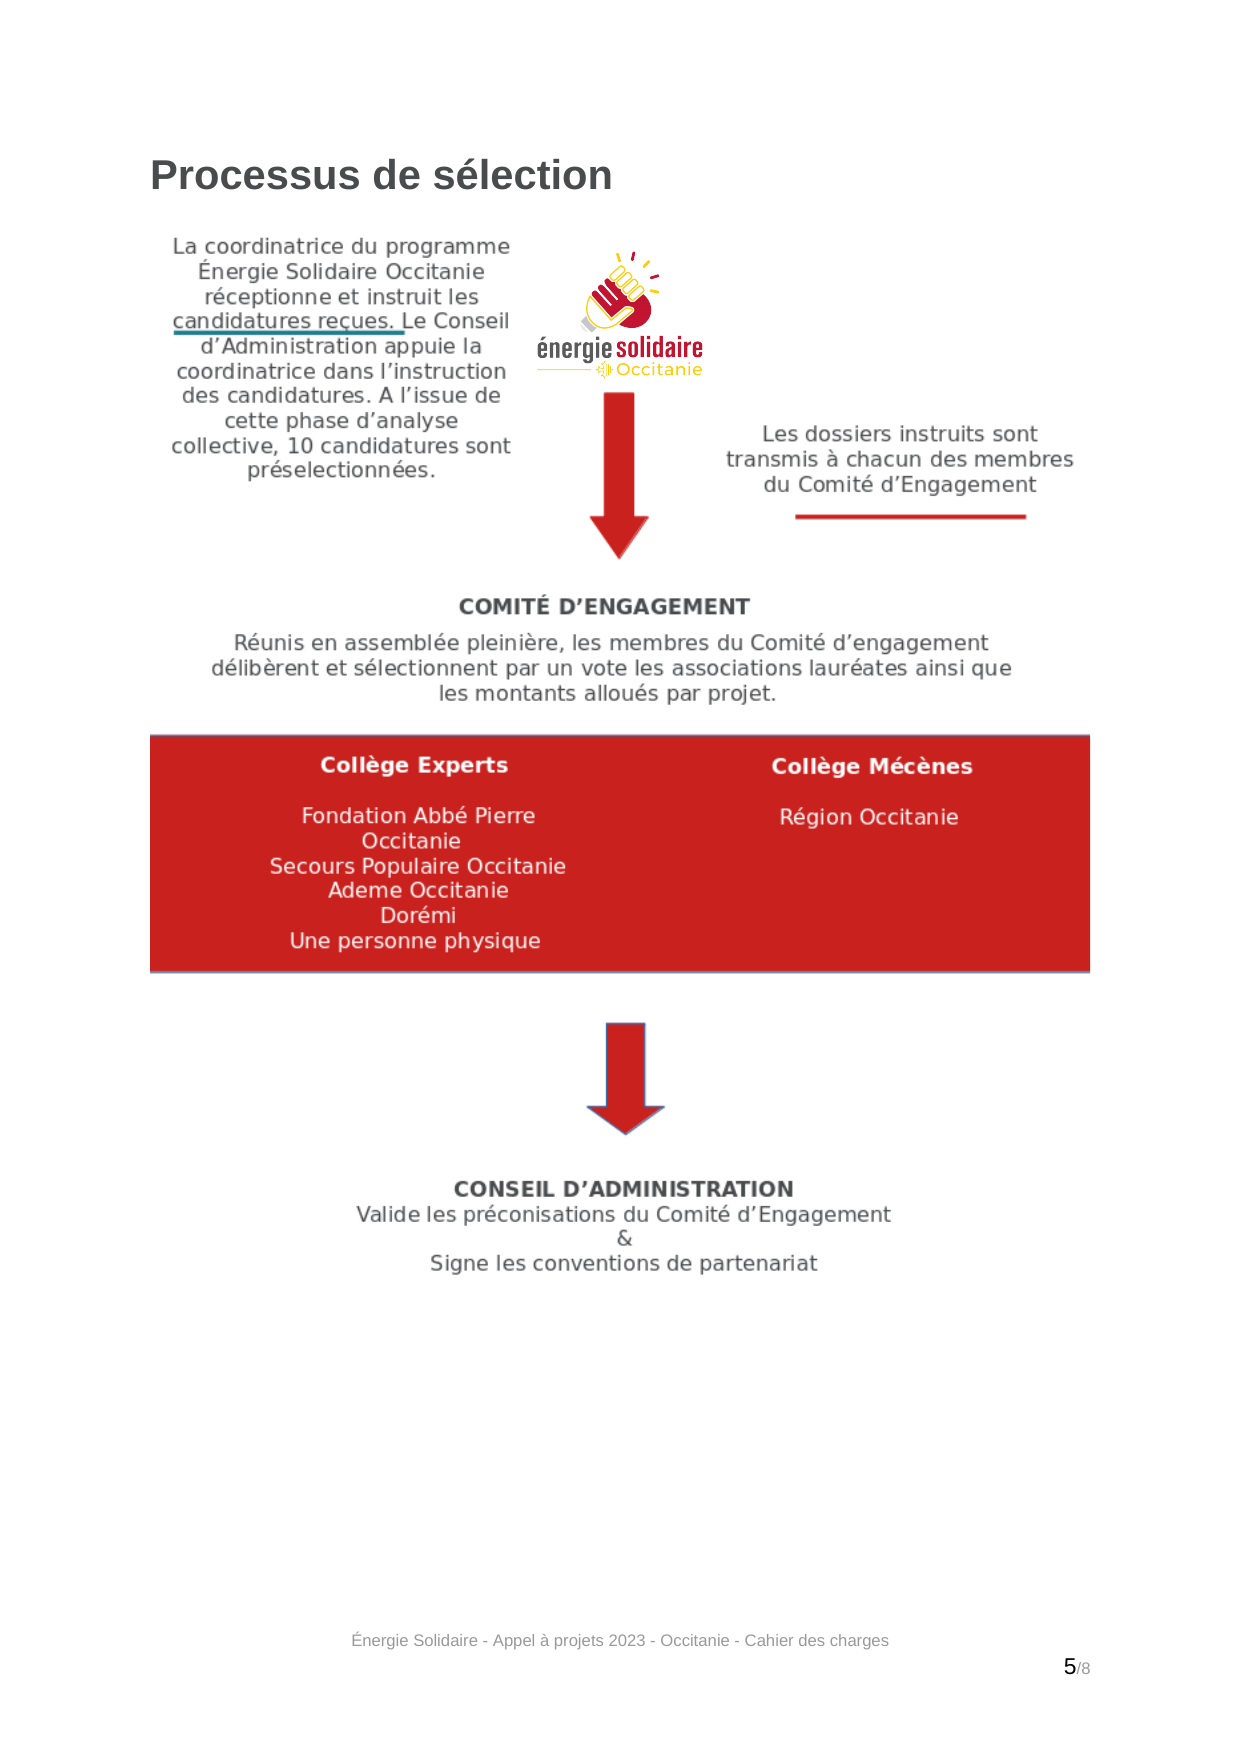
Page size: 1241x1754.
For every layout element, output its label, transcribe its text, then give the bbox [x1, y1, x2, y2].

picture [228, 1003, 1012, 1317]
picture [150, 226, 1091, 975]
subtitle Processus de sélection [150, 150, 1090, 198]
